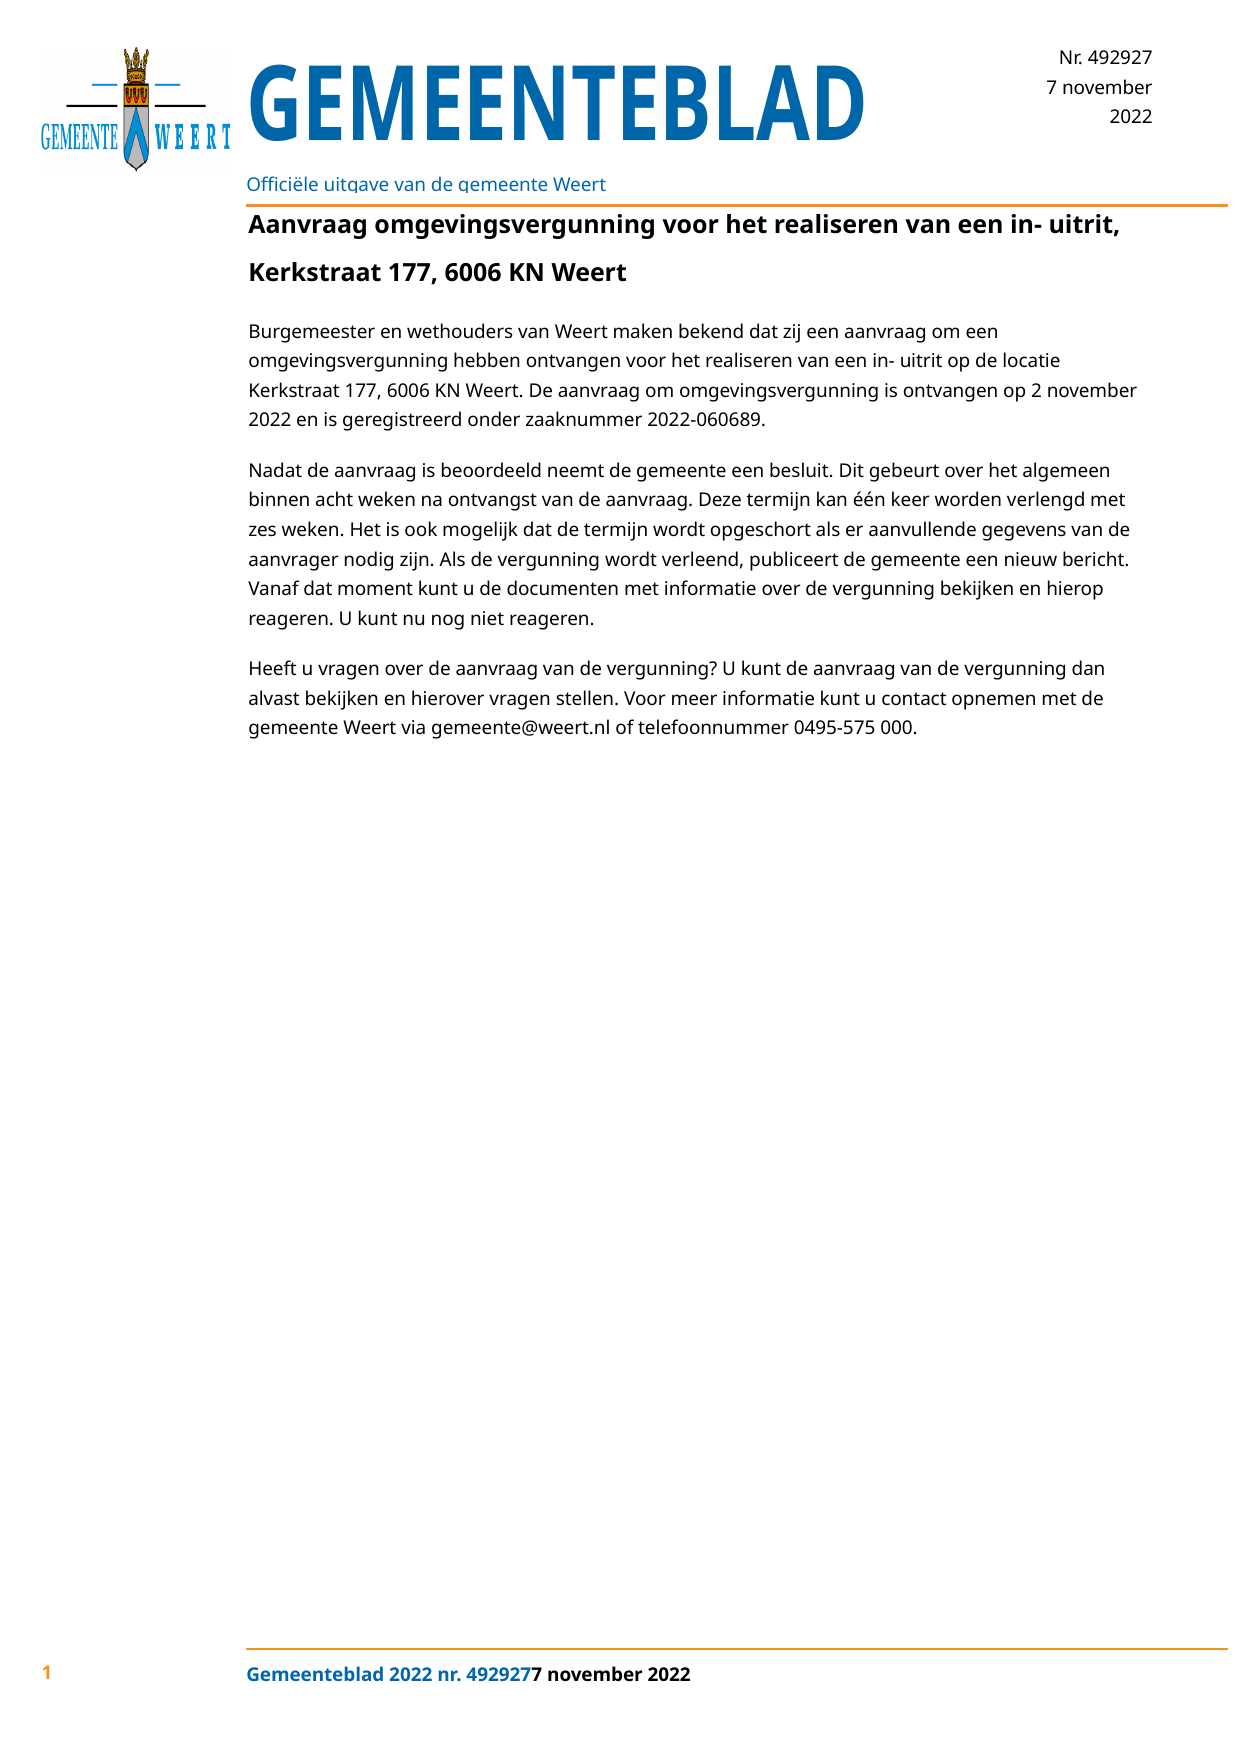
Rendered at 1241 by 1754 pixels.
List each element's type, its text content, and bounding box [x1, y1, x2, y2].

text Burgemeester en wethouders van Weert maken bekend dat zij een aanvraag om een omgevingsvergunning hebben ontvangen voor het realiseren van een in- uitrit op de locatie Kerkstraat 177, 6006 KN Weert. De aanvraag om omgevingsvergunning is ontvangen op 2 november 2022 en is geregistreerd onder zaaknummer 2022-060689. [248, 318, 1152, 432]
text Aanvraag omgevingsvergunning voor het realiseren van een in- uitrit, Kerkstraat 177, 6006 KN Weert [248, 207, 1152, 288]
text Heeft u vragen over de aanvraag van de vergunning? U kunt de aanvraag van de vergunning dan alvast bekijken en hierover vragen stellen. Voor meer informatie kunt u contact opnemen met de gemeente Weert via gemeente@weert.nl of telefoonnummer 0495-575 000. [248, 655, 1152, 740]
picture [41, 47, 231, 172]
text Nadat de aanvraag is beoordeeld neemt de gemeente een besluit. Dit gebeurt over het algemeen binnen acht weken na ontvangst van de aanvraag. Deze termijn kan één keer worden verlengd met zes weken. Het is ook mogelijk dat de termijn wordt opgeschort als er aanvullende gegevens van de aanvrager nodig zijn. Als de vergunning wordt verleend, publiceert de gemeente een nieuw bericht. Vanaf dat moment kunt u de documenten met informatie over de vergunning bekijken en hierop reageren. U kunt nu nog niet reageren. [248, 457, 1152, 631]
